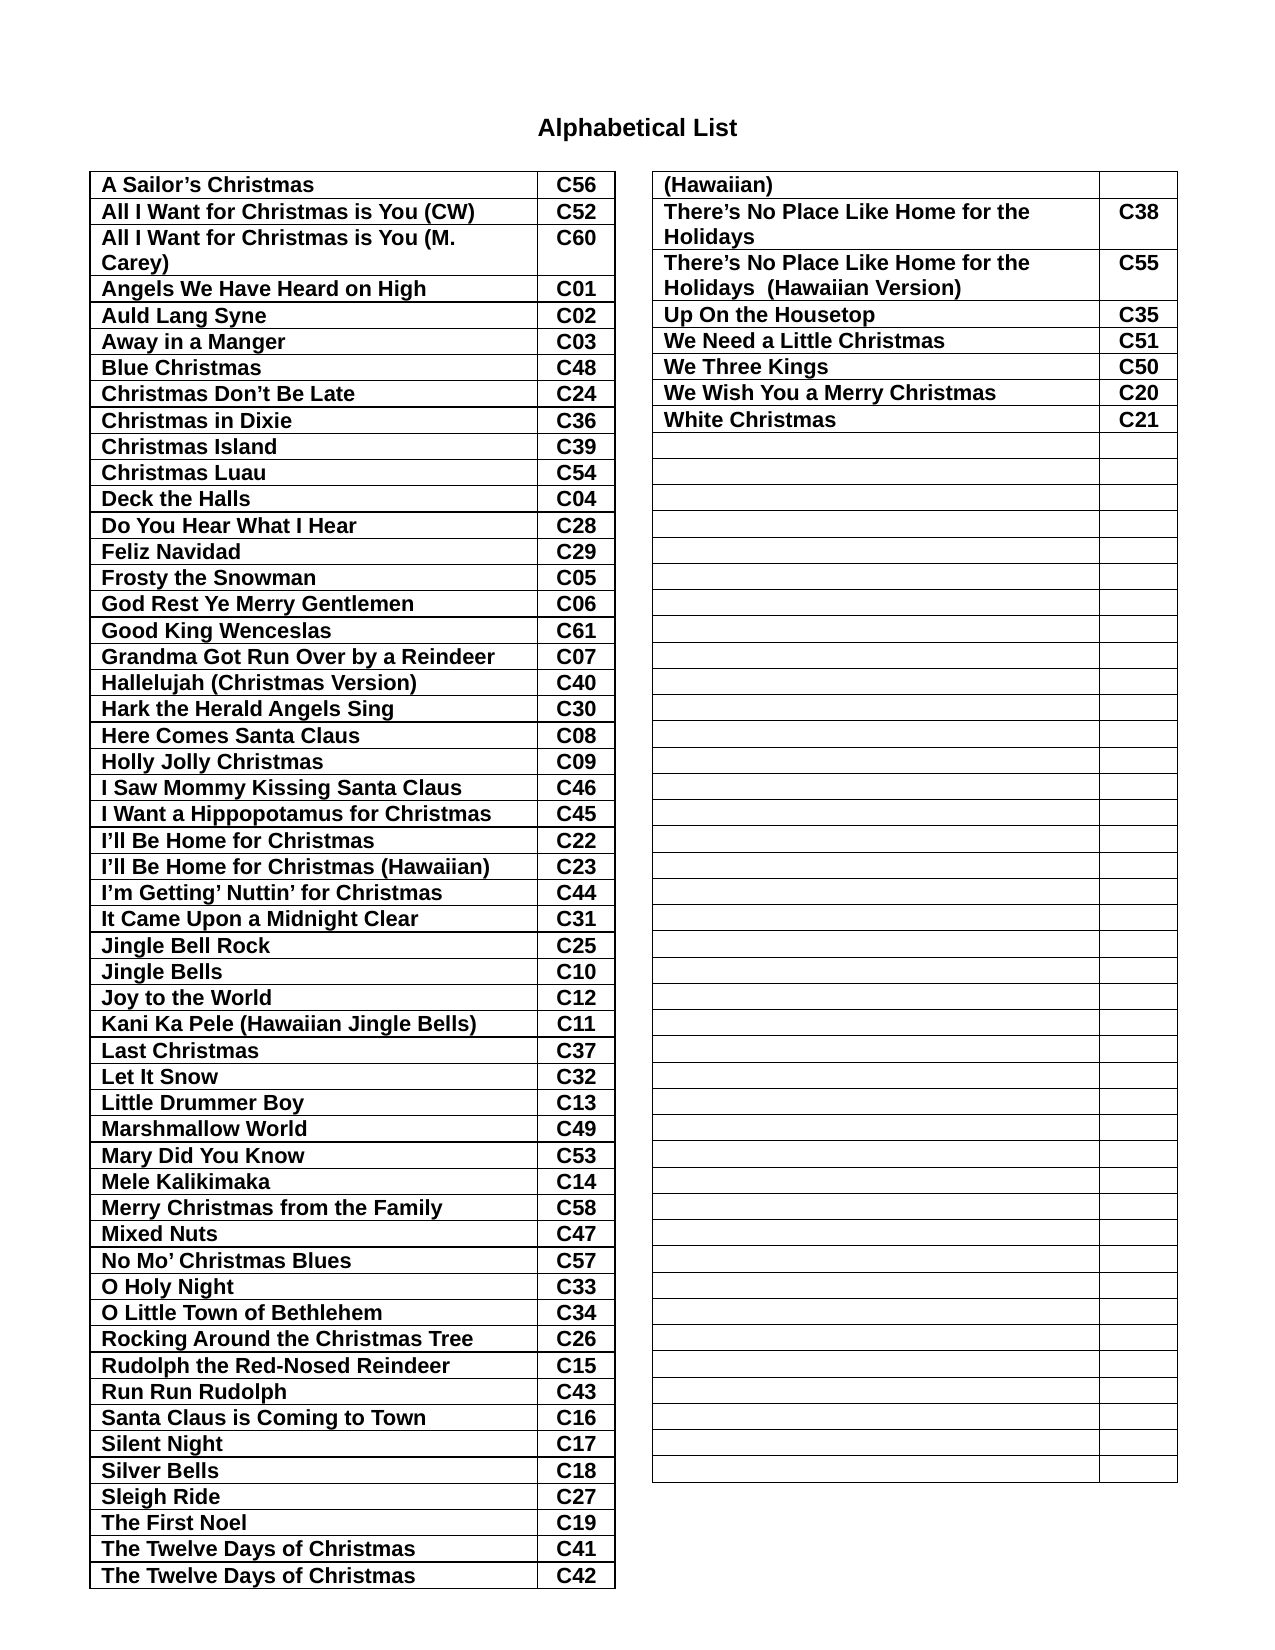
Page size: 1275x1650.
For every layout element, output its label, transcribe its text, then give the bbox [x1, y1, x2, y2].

table_cell Silent Night [91, 1431, 537, 1456]
table_cell No Mo’ Christmas Blues [91, 1248, 537, 1273]
table_cell [1100, 931, 1177, 957]
table_cell All I Want for Christmas is You (CW) [91, 199, 537, 224]
table_cell [653, 511, 1099, 537]
table_cell C48 [538, 355, 614, 380]
table_cell C39 [538, 434, 614, 459]
table_cell We Wish You a Merry Christmas [653, 380, 1099, 405]
table_cell [653, 958, 1099, 983]
table_cell C02 [538, 303, 614, 328]
table_cell [653, 590, 1099, 615]
table_cell C16 [538, 1405, 614, 1430]
table_cell C31 [538, 906, 614, 931]
table_cell C20 [1100, 380, 1177, 405]
table_cell Mixed Nuts [91, 1221, 537, 1246]
table_cell C38 [1100, 199, 1177, 249]
table_cell [1100, 1378, 1177, 1403]
table_cell [1100, 433, 1177, 458]
table_cell [653, 616, 1099, 642]
table_cell C50 [1100, 354, 1177, 379]
table_cell C04 [538, 486, 614, 511]
table_cell Here Comes Santa Claus [91, 723, 537, 748]
table_cell C22 [538, 828, 614, 853]
table_cell Deck the Halls [91, 486, 537, 511]
table_cell C49 [538, 1116, 614, 1141]
table_cell [1100, 538, 1177, 563]
table_cell Christmas Luau [91, 460, 537, 485]
table_cell Christmas Island [91, 434, 537, 459]
table_cell [1100, 459, 1177, 484]
table_cell C53 [538, 1143, 614, 1168]
table_cell Frosty the Snowman [91, 565, 537, 590]
table_cell C61 [538, 618, 614, 643]
table_cell [653, 1063, 1099, 1088]
table_cell [1100, 1299, 1177, 1324]
table_cell Rocking Around the Christmas Tree [91, 1326, 537, 1351]
table_cell I Saw Mommy Kissing Santa Claus [91, 775, 537, 800]
table_cell [653, 853, 1099, 878]
table_cell [653, 1194, 1099, 1219]
table_cell [1100, 1456, 1177, 1482]
table_cell Joy to the World [91, 985, 537, 1010]
table_cell [1100, 1404, 1177, 1429]
table_cell C06 [538, 591, 614, 616]
table_cell [653, 800, 1099, 825]
table_cell [653, 1220, 1099, 1245]
table_cell C26 [538, 1326, 614, 1351]
table_cell C44 [538, 880, 614, 905]
table_cell Holly Jolly Christmas [91, 749, 537, 774]
table_cell Auld Lang Syne [91, 303, 537, 328]
table_cell C29 [538, 539, 614, 564]
table_cell Feliz Navidad [91, 539, 537, 564]
table_cell [653, 1273, 1099, 1298]
table_cell [1100, 1194, 1177, 1219]
table_cell The Twelve Days of Christmas [91, 1536, 537, 1561]
table_cell C37 [538, 1038, 614, 1063]
table_cell C45 [538, 801, 614, 826]
table_cell [1100, 695, 1177, 720]
table_cell [653, 669, 1099, 694]
table_cell C15 [538, 1353, 614, 1378]
table_cell Mary Did You Know [91, 1143, 537, 1168]
table_cell There’s No Place Like Home for the Holidays [653, 199, 1099, 249]
table_cell Run Run Rudolph [91, 1379, 537, 1404]
table_cell [1100, 1115, 1177, 1140]
table_cell [653, 433, 1099, 458]
table_cell [653, 1010, 1099, 1035]
table_cell C57 [538, 1248, 614, 1273]
table_cell C08 [538, 723, 614, 748]
table_cell C21 [1100, 406, 1177, 432]
table_cell [653, 931, 1099, 957]
table_cell C60 [538, 225, 614, 275]
table_cell [1100, 1430, 1177, 1455]
table_cell [653, 564, 1099, 589]
table_cell Angels We Have Heard on High [91, 276, 537, 301]
table_cell Christmas in Dixie [91, 408, 537, 433]
table_cell [653, 721, 1099, 747]
table_cell Sleigh Ride [91, 1484, 537, 1509]
table_cell [653, 984, 1099, 1009]
table_cell C30 [538, 696, 614, 721]
table_header A Sailor’s Christmas [91, 172, 537, 197]
table_cell [653, 1325, 1099, 1350]
table_cell C23 [538, 854, 614, 879]
table_cell C25 [538, 933, 614, 958]
table_cell C42 [538, 1563, 614, 1588]
table_cell (Hawaiian) [653, 172, 1099, 197]
table_cell C14 [538, 1169, 614, 1194]
table_cell C13 [538, 1090, 614, 1115]
table_cell C27 [538, 1484, 614, 1509]
table_cell The Twelve Days of Christmas [91, 1563, 537, 1588]
table_cell Jingle Bells [91, 959, 537, 984]
table_cell C28 [538, 513, 614, 538]
table_cell [653, 643, 1099, 668]
table_cell [653, 1036, 1099, 1062]
table_cell C40 [538, 670, 614, 695]
table_cell [1100, 1036, 1177, 1062]
table_cell Last Christmas [91, 1038, 537, 1063]
table_cell [653, 459, 1099, 484]
table_cell [1100, 774, 1177, 799]
table_cell [1100, 564, 1177, 589]
table_cell C07 [538, 644, 614, 669]
table_cell [1100, 879, 1177, 904]
table_cell There’s No Place Like Home for the Holidays (Hawaiian Version) [653, 250, 1099, 300]
table_cell C47 [538, 1221, 614, 1246]
table_cell Rudolph the Red-Nosed Reindeer [91, 1353, 537, 1378]
table_cell C11 [538, 1011, 614, 1036]
table_cell We Three Kings [653, 354, 1099, 379]
table_cell [653, 1168, 1099, 1193]
table_cell [653, 1378, 1099, 1403]
table_cell [1100, 748, 1177, 773]
table_cell [1100, 643, 1177, 668]
table_cell [1100, 853, 1177, 878]
table_cell C34 [538, 1300, 614, 1325]
table_cell [1100, 958, 1177, 983]
table_cell C43 [538, 1379, 614, 1404]
table_cell It Came Upon a Midnight Clear [91, 906, 537, 931]
table_cell [1100, 172, 1177, 197]
table_cell [1100, 905, 1177, 930]
table_cell [1100, 1220, 1177, 1245]
table_cell White Christmas [653, 406, 1099, 432]
table_cell C58 [538, 1195, 614, 1220]
table_cell C18 [538, 1458, 614, 1483]
table_cell C10 [538, 959, 614, 984]
table_cell [1100, 1325, 1177, 1350]
table_cell [653, 1141, 1099, 1167]
table_cell Away in a Manger [91, 329, 537, 354]
table_cell [653, 748, 1099, 773]
table_cell [1100, 1273, 1177, 1298]
table_cell [1100, 800, 1177, 825]
table_cell [1100, 1246, 1177, 1272]
table_cell [653, 1404, 1099, 1429]
table_cell [1100, 590, 1177, 615]
table_cell Little Drummer Boy [91, 1090, 537, 1115]
table_cell C17 [538, 1431, 614, 1456]
table_cell Hallelujah (Christmas Version) [91, 670, 537, 695]
table_cell Santa Claus is Coming to Town [91, 1405, 537, 1430]
table_cell We Need a Little Christmas [653, 328, 1099, 353]
table_cell [1100, 721, 1177, 747]
table_cell [1100, 826, 1177, 852]
table_cell C55 [1100, 250, 1177, 300]
table_cell [1100, 1141, 1177, 1167]
table_cell [653, 1430, 1099, 1455]
table_cell Jingle Bell Rock [91, 933, 537, 958]
table_cell [653, 1246, 1099, 1272]
table_cell [653, 1089, 1099, 1114]
table_cell O Holy Night [91, 1274, 537, 1299]
table_cell Blue Christmas [91, 355, 537, 380]
table_cell C01 [538, 276, 614, 301]
table_cell C52 [538, 199, 614, 224]
table_cell [1100, 1168, 1177, 1193]
table_cell [653, 1351, 1099, 1377]
table_header C56 [538, 172, 614, 197]
table_cell [653, 879, 1099, 904]
table_cell Up On the Housetop [653, 301, 1099, 327]
table_cell I Want a Hippopotamus for Christmas [91, 801, 537, 826]
table_cell The First Noel [91, 1510, 537, 1535]
table_cell C12 [538, 985, 614, 1010]
table_cell [653, 905, 1099, 930]
table_cell [653, 485, 1099, 510]
table_cell C46 [538, 775, 614, 800]
table_cell C54 [538, 460, 614, 485]
table_cell [653, 1115, 1099, 1140]
table_cell C03 [538, 329, 614, 354]
table_cell God Rest Ye Merry Gentlemen [91, 591, 537, 616]
table_cell I’m Getting’ Nuttin’ for Christmas [91, 880, 537, 905]
table_cell C36 [538, 408, 614, 433]
table_cell [1100, 669, 1177, 694]
table_cell [1100, 485, 1177, 510]
table_cell [653, 1299, 1099, 1324]
table_cell Christmas Don’t Be Late [91, 381, 537, 406]
table_cell C41 [538, 1536, 614, 1561]
table_cell [653, 538, 1099, 563]
table_cell [653, 695, 1099, 720]
table_cell C09 [538, 749, 614, 774]
table_cell Merry Christmas from the Family [91, 1195, 537, 1220]
table_cell I’ll Be Home for Christmas (Hawaiian) [91, 854, 537, 879]
table_cell [1100, 1089, 1177, 1114]
table_cell [653, 774, 1099, 799]
table_cell [1100, 1010, 1177, 1035]
table_cell C24 [538, 381, 614, 406]
table_cell Hark the Herald Angels Sing [91, 696, 537, 721]
table_cell I’ll Be Home for Christmas [91, 828, 537, 853]
table_cell Grandma Got Run Over by a Reindeer [91, 644, 537, 669]
table_cell C05 [538, 565, 614, 590]
table_cell [653, 1456, 1099, 1482]
table_cell C33 [538, 1274, 614, 1299]
table_cell O Little Town of Bethlehem [91, 1300, 537, 1325]
table_cell [1100, 1063, 1177, 1088]
table_cell All I Want for Christmas is You (M. Carey) [91, 225, 537, 275]
table_cell Do You Hear What I Hear [91, 513, 537, 538]
table_cell Mele Kalikimaka [91, 1169, 537, 1194]
table_cell Kani Ka Pele (Hawaiian Jingle Bells) [91, 1011, 537, 1036]
table_cell C32 [538, 1064, 614, 1089]
table_cell [653, 826, 1099, 852]
table_cell Good King Wenceslas [91, 618, 537, 643]
table_cell [1100, 616, 1177, 642]
table_cell [1100, 511, 1177, 537]
table_cell Silver Bells [91, 1458, 537, 1483]
table_cell C51 [1100, 328, 1177, 353]
table_cell C19 [538, 1510, 614, 1535]
table_cell [1100, 1351, 1177, 1377]
table_cell [1100, 984, 1177, 1009]
table_cell Marshmallow World [91, 1116, 537, 1141]
table_cell C35 [1100, 301, 1177, 327]
table_cell Let It Snow [91, 1064, 537, 1089]
